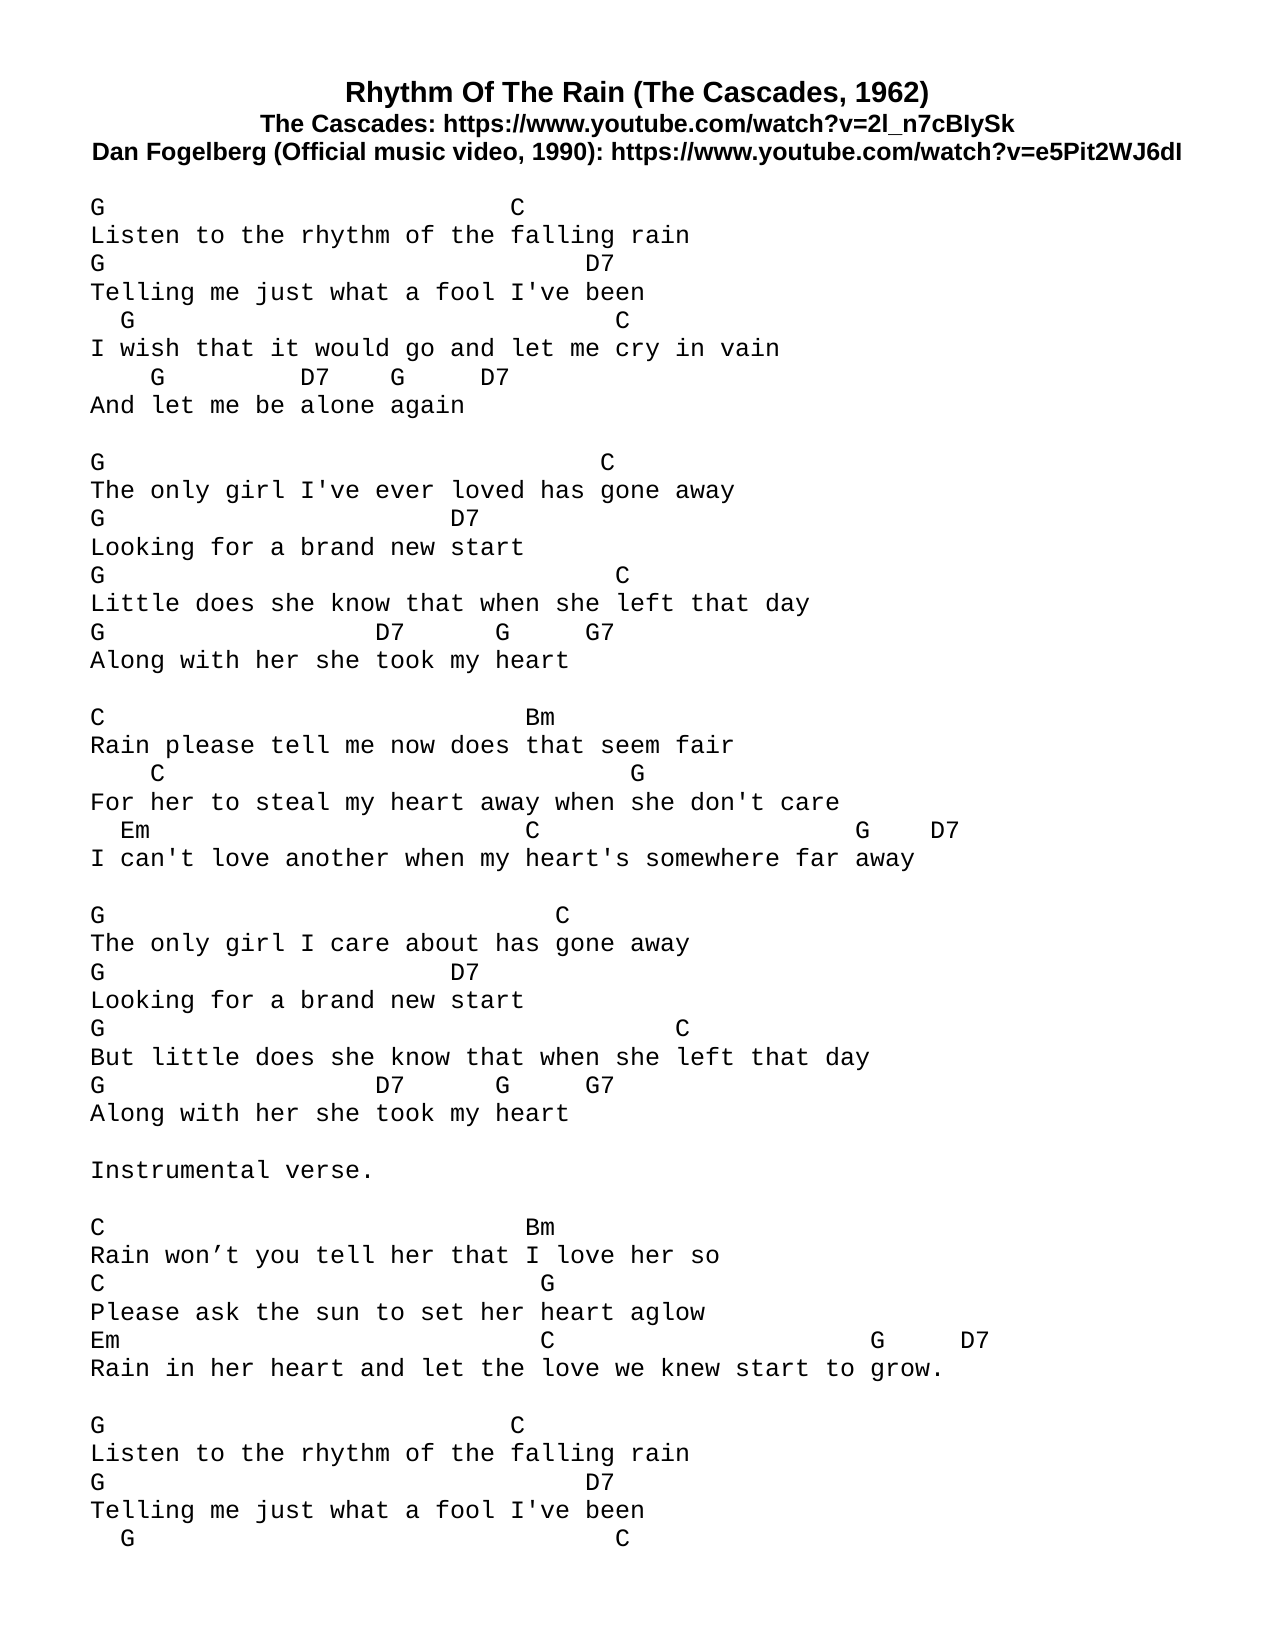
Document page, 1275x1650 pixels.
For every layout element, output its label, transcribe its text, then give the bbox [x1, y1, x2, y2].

text Em C G D7 [90, 1328, 1185, 1356]
text Along with her she took my heart [90, 1101, 1185, 1129]
text Telling me just what a fool I've been [90, 1498, 1185, 1526]
text Rain won’t you tell her that I love her so [90, 1243, 1185, 1271]
text Please ask the sun to set her heart aglow [90, 1299, 1185, 1328]
text Em C G D7 [90, 818, 1185, 846]
text Rain please tell me now does that seem fair [90, 733, 1185, 761]
text Listen to the rhythm of the falling rain [90, 1441, 1185, 1469]
text G C [90, 1016, 1185, 1044]
text For her to steal my heart away when she don't care [90, 789, 1185, 818]
text Rhythm Of The Rain (The Cascades, 1962) [90, 75, 1185, 108]
text I wish that it would go and let me cry in vain [90, 336, 1185, 364]
text G C [90, 903, 1185, 931]
text Little does she know that when she left that day [90, 591, 1185, 619]
text And let me be alone again [90, 393, 1185, 421]
text G D7 [90, 959, 1185, 988]
text G C [90, 563, 1185, 591]
text G D7 [90, 506, 1185, 534]
text C G [90, 761, 1185, 789]
text Instrumental verse. [90, 1158, 1185, 1186]
text G D7 G G7 [90, 619, 1185, 648]
text G C [90, 1526, 1185, 1554]
text The only girl I care about has gone away [90, 931, 1185, 959]
text The Cascades: https://www.youtube.com/watch?v=2l_n7cBIySk [90, 108, 1185, 137]
text Telling me just what a fool I've been [90, 279, 1185, 308]
text I can't love another when my heart's somewhere far away [90, 846, 1185, 874]
text The only girl I've ever loved has gone away [90, 478, 1185, 506]
text Looking for a brand new start [90, 988, 1185, 1016]
text G C [90, 194, 1185, 223]
text G C [90, 1413, 1185, 1441]
text G C [90, 308, 1185, 336]
text C Bm [90, 704, 1185, 733]
text Along with her she took my heart [90, 648, 1185, 676]
text G D7 G D7 [90, 364, 1185, 393]
text Listen to the rhythm of the falling rain [90, 223, 1185, 251]
text G D7 [90, 1469, 1185, 1498]
text Rain in her heart and let the love we knew start to grow. [90, 1356, 1185, 1384]
text C G [90, 1271, 1185, 1299]
text G D7 [90, 251, 1185, 279]
text G C [90, 449, 1185, 478]
text But little does she know that when she left that day [90, 1044, 1185, 1073]
text Looking for a brand new start [90, 534, 1185, 563]
text G D7 G G7 [90, 1073, 1185, 1101]
text C Bm [90, 1214, 1185, 1243]
text Dan Fogelberg (Official music video, 1990): https://www.youtube.com/watch?v=e5Pit2WJ6dI [90, 137, 1185, 166]
